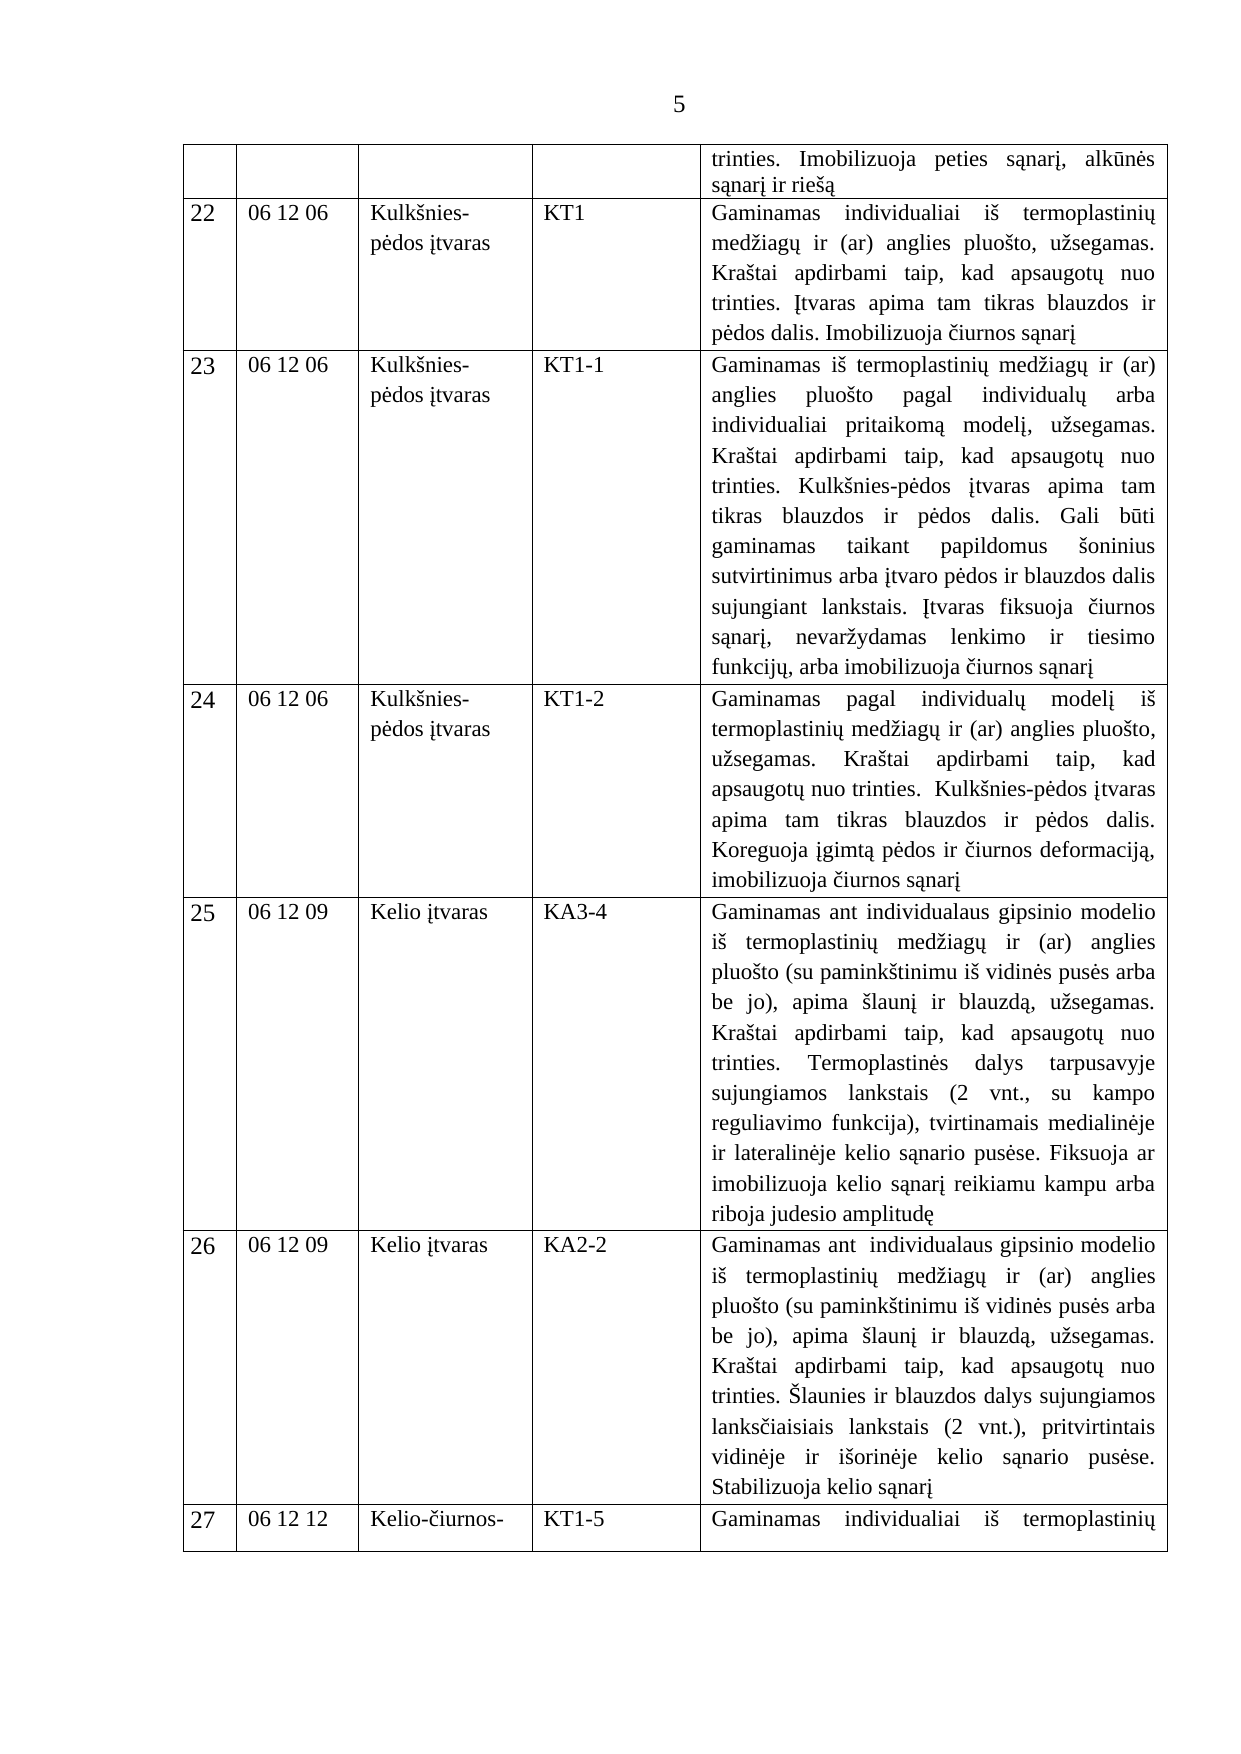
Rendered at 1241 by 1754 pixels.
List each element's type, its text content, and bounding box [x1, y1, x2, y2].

table_cell 06 12 09 [237, 898, 358, 1230]
table_cell Gaminamas iš termoplastinių medžiagų ir (ar) anglies pluošto pagal individualų arba individualiai pritaikomą modelį, užsegamas. Kraštai apdirbami taip, kad apsaugotų nuo trinties. Kulkšnies-pėdos įtvaras apima tam tikras blauzdos ir pėdos dalis. Gali būti gaminamas taikant papildomus šoninius sutvirtinimus arba įtvaro pėdos ir blauzdos dalis sujungiant lankstais. Įtvaras fiksuoja čiurnos sąnarį, nevaržydamas lenkimo ir tiesimo funkcijų, arba imobilizuoja čiurnos sąnarį [701, 351, 1167, 684]
table_cell Kulkšnies-pėdos įtvaras [359, 685, 532, 897]
table_cell trinties. Imobilizuoja peties sąnarį, alkūnės sąnarį ir riešą [701, 145, 1167, 197]
table_cell [237, 145, 358, 197]
table_cell 27 [184, 1505, 236, 1551]
table_cell [533, 145, 700, 197]
table_cell 06 12 06 [237, 199, 358, 350]
table_cell Kelio įtvaras [359, 898, 532, 1230]
table_cell 23 [184, 351, 236, 684]
table_cell KT1 [533, 199, 700, 350]
table_cell 26 [184, 1231, 236, 1504]
table_cell Gaminamas pagal individualų modelį iš termoplastinių medžiagų ir (ar) anglies pluošto, užsegamas. Kraštai apdirbami taip, kad apsaugotų nuo trinties. Kulkšnies-pėdos įtvaras apima tam tikras blauzdos ir pėdos dalis. Koreguoja įgimtą pėdos ir čiurnos deformaciją, imobilizuoja čiurnos sąnarį [701, 685, 1167, 897]
table_cell Kelio įtvaras [359, 1231, 532, 1504]
table_cell KT1-5 [533, 1505, 700, 1551]
table_cell 06 12 09 [237, 1231, 358, 1504]
table_cell Gaminamas ant individualaus gipsinio modelio iš termoplastinių medžiagų ir (ar) anglies pluošto (su paminkštinimu iš vidinės pusės arba be jo), apima šlaunį ir blauzdą, užsegamas. Kraštai apdirbami taip, kad apsaugotų nuo trinties. Šlaunies ir blauzdos dalys sujungiamos lanksčiaisiais lankstais (2 vnt.), pritvirtintais vidinėje ir išorinėje kelio sąnario pusėse. Stabilizuoja kelio sąnarį [701, 1231, 1167, 1504]
table_cell Gaminamas individualiai iš termoplastinių [701, 1505, 1167, 1551]
table_cell KA3-4 [533, 898, 700, 1230]
table_cell 06 12 12 [237, 1505, 358, 1551]
table_cell [184, 145, 236, 197]
table_cell Gaminamas individualiai iš termoplastinių medžiagų ir (ar) anglies pluošto, užsegamas. Kraštai apdirbami taip, kad apsaugotų nuo trinties. Įtvaras apima tam tikras blauzdos ir pėdos dalis. Imobilizuoja čiurnos sąnarį [701, 199, 1167, 350]
table_cell 22 [184, 199, 236, 350]
table_cell 24 [184, 685, 236, 897]
table_cell KA2-2 [533, 1231, 700, 1504]
table_cell KT1-1 [533, 351, 700, 684]
table_cell Kelio-čiurnos- [359, 1505, 532, 1551]
table_cell KT1-2 [533, 685, 700, 897]
table_cell 06 12 06 [237, 351, 358, 684]
table_cell [359, 145, 532, 197]
table_cell 25 [184, 898, 236, 1230]
table_cell Kulkšnies-pėdos įtvaras [359, 351, 532, 684]
table_cell Gaminamas ant individualaus gipsinio modelio iš termoplastinių medžiagų ir (ar) anglies pluošto (su paminkštinimu iš vidinės pusės arba be jo), apima šlaunį ir blauzdą, užsegamas. Kraštai apdirbami taip, kad apsaugotų nuo trinties. Termoplastinės dalys tarpusavyje sujungiamos lankstais (2 vnt., su kampo reguliavimo funkcija), tvirtinamais medialinėje ir lateralinėje kelio sąnario pusėse. Fiksuoja ar imobilizuoja kelio sąnarį reikiamu kampu arba riboja judesio amplitudę [701, 898, 1167, 1230]
table_cell Kulkšnies-pėdos įtvaras [359, 199, 532, 350]
table_cell 06 12 06 [237, 685, 358, 897]
